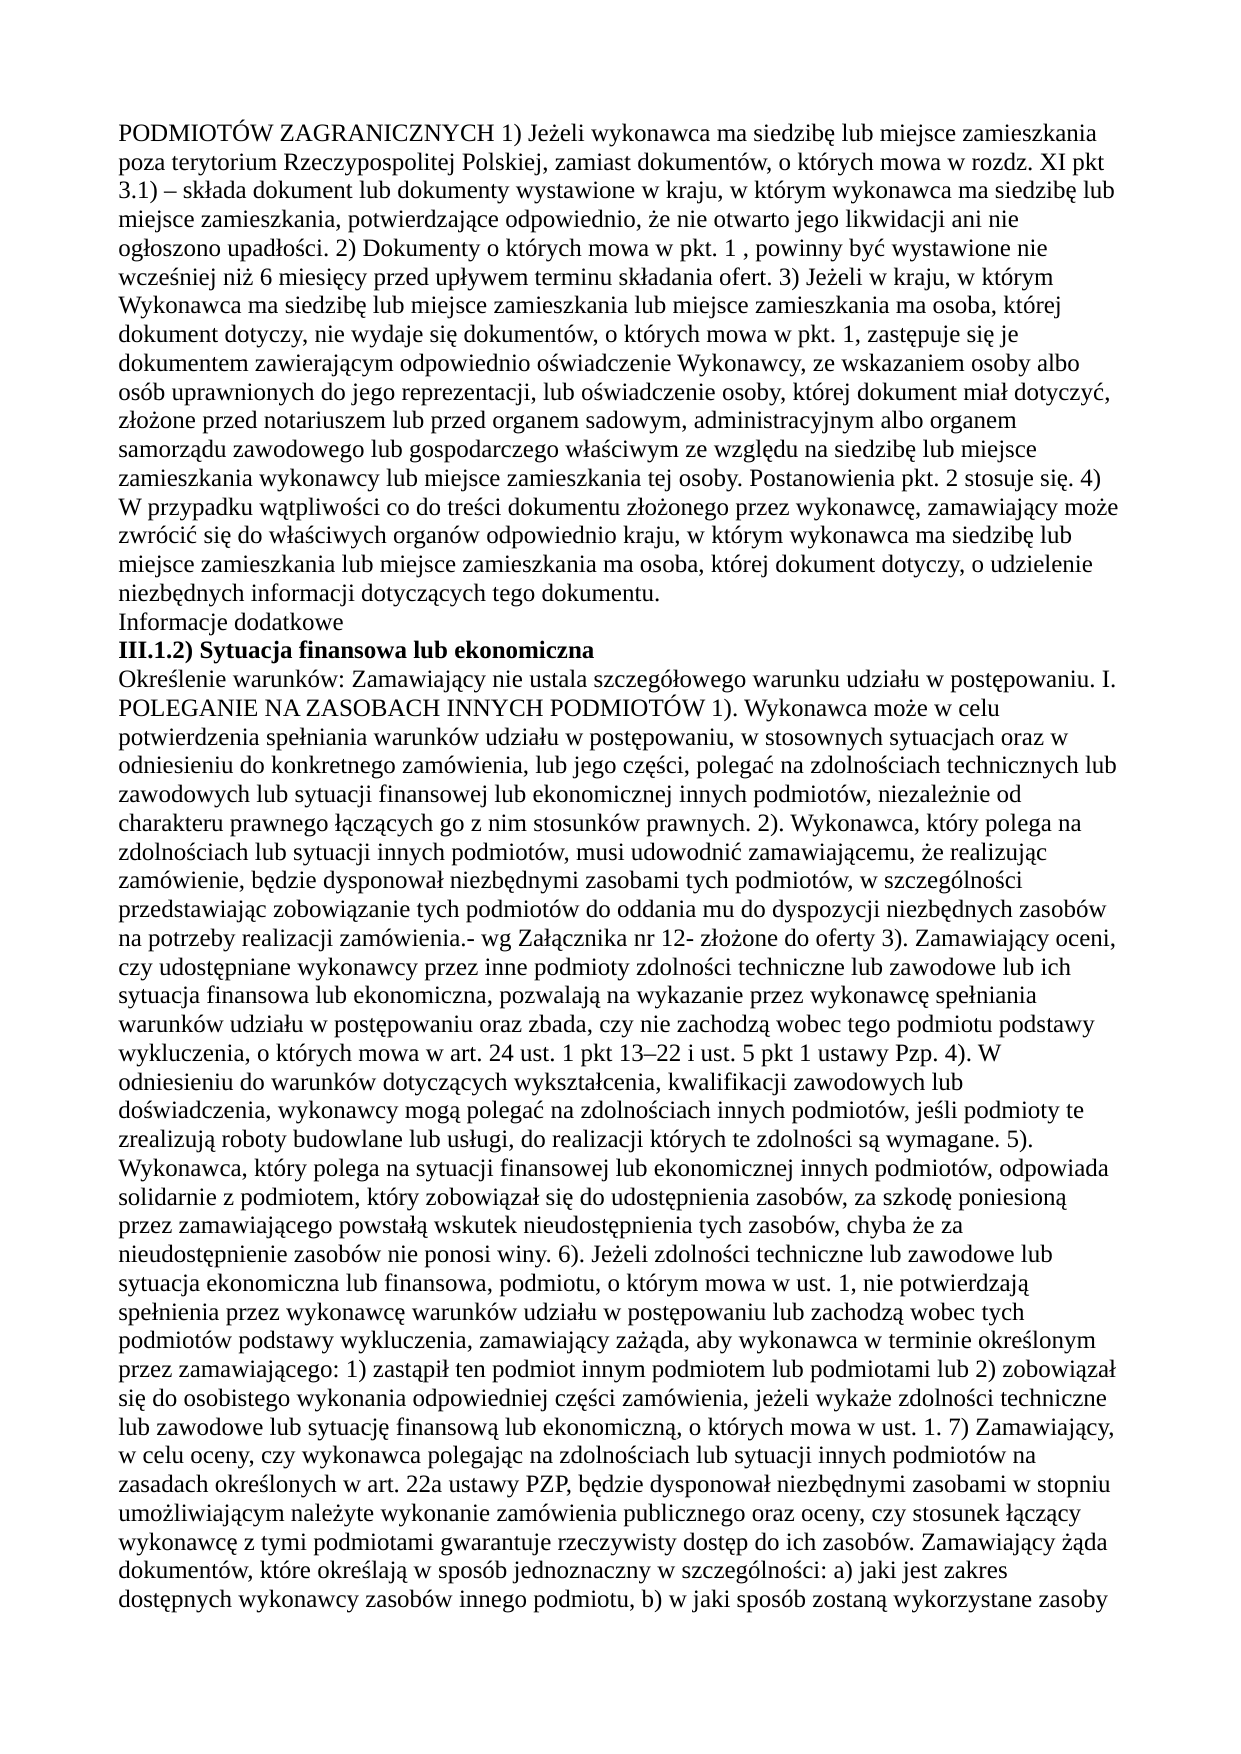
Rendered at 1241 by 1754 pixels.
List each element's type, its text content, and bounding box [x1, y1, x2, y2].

text PODMIOTÓW ZAGRANICZNYCH 1) Jeżeli wykonawca ma siedzibę lub miejsce zamieszkania poza terytorium Rzeczypospolitej Polskiej, zamiast dokumentów, o których mowa w rozdz. XI pkt 3.1) – składa dokument lub dokumenty wystawione w kraju, w którym wykonawca ma siedzibę lub miejsce zamieszkania, potwierdzające odpowiednio, że nie otwarto jego likwidacji ani nie ogłoszono upadłości. 2) Dokumenty o których mowa w pkt. 1 , powinny być wystawione nie wcześniej niż 6 miesięcy przed upływem terminu składania ofert. 3) Jeżeli w kraju, w którym Wykonawca ma siedzibę lub miejsce zamieszkania lub miejsce zamieszkania ma osoba, której dokument dotyczy, nie wydaje się dokumentów, o których mowa w pkt. 1, zastępuje się je dokumentem zawierającym odpowiednio oświadczenie Wykonawcy, ze wskazaniem osoby albo osób uprawnionych do jego reprezentacji, lub oświadczenie osoby, której dokument miał dotyczyć, złożone przed notariuszem lub przed organem sadowym, administracyjnym albo organem samorządu zawodowego lub gospodarczego właściwym ze względu na siedzibę lub miejsce zamieszkania wykonawcy lub miejsce zamieszkania tej osoby. Postanowienia pkt. 2 stosuje się. 4) W przypadku wątpliwości co do treści dokumentu złożonego przez wykonawcę, zamawiający może zwrócić się do właściwych organów odpowiednio kraju, w którym wykonawca ma siedzibę lub miejsce zamieszkania lub miejsce zamieszkania ma osoba, której dokument dotyczy, o udzielenie niezbędnych informacji dotyczących tego dokumentu. Informacje dodatkowe III.1.2) Sytuacja finansowa lub ekonomiczna Określenie warunków: Zamawiający nie ustala szczegółowego warunku udziału w postępowaniu. I. POLEGANIE NA ZASOBACH INNYCH PODMIOTÓW 1). Wykonawca może w celu potwierdzenia spełniania warunków udziału w postępowaniu, w stosownych sytuacjach oraz w odniesieniu do konkretnego zamówienia, lub jego części, polegać na zdolnościach technicznych lub zawodowych lub sytuacji finansowej lub ekonomicznej innych podmiotów, niezależnie od charakteru prawnego łączących go z nim stosunków prawnych. 2). Wykonawca, który polega na zdolnościach lub sytuacji innych podmiotów, musi udowodnić zamawiającemu, że realizując zamówienie, będzie dysponował niezbędnymi zasobami tych podmiotów, w szczególności przedstawiając zobowiązanie tych podmiotów do oddania mu do dyspozycji niezbędnych zasobów na potrzeby realizacji zamówienia.- wg Załącznika nr 12- złożone do oferty 3). Zamawiający oceni, czy udostępniane wykonawcy przez inne podmioty zdolności techniczne lub zawodowe lub ich sytuacja finansowa lub ekonomiczna, pozwalają na wykazanie przez wykonawcę spełniania warunków udziału w postępowaniu oraz zbada, czy nie zachodzą wobec tego podmiotu podstawy wykluczenia, o których mowa w art. 24 ust. 1 pkt 13–22 i ust. 5 pkt 1 ustawy Pzp. 4). W odniesieniu do warunków dotyczących wykształcenia, kwalifikacji zawodowych lub doświadczenia, wykonawcy mogą polegać na zdolnościach innych podmiotów, jeśli podmioty te zrealizują roboty budowlane lub usługi, do realizacji których te zdolności są wymagane. 5). Wykonawca, który polega na sytuacji finansowej lub ekonomicznej innych podmiotów, odpowiada solidarnie z podmiotem, który zobowiązał się do udostępnienia zasobów, za szkodę poniesioną przez zamawiającego powstałą wskutek nieudostępnienia tych zasobów, chyba że za nieudostępnienie zasobów nie ponosi winy. 6). Jeżeli zdolności techniczne lub zawodowe lub sytuacja ekonomiczna lub finansowa, podmiotu, o którym mowa w ust. 1, nie potwierdzają spełnienia przez wykonawcę warunków udziału w postępowaniu lub zachodzą wobec tych podmiotów podstawy wykluczenia, zamawiający zażąda, aby wykonawca w terminie określonym przez zamawiającego: 1) zastąpił ten podmiot innym podmiotem lub podmiotami lub 2) zobowiązał się do osobistego wykonania odpowiedniej części zamówienia, jeżeli wykaże zdolności techniczne lub zawodowe lub sytuację finansową lub ekonomiczną, o których mowa w ust. 1. 7) Zamawiający, w celu oceny, czy wykonawca polegając na zdolnościach lub sytuacji innych podmiotów na zasadach określonych w art. 22a ustawy PZP, będzie dysponował niezbędnymi zasobami w stopniu umożliwiającym należyte wykonanie zamówienia publicznego oraz oceny, czy stosunek łączący wykonawcę z tymi podmiotami gwarantuje rzeczywisty dostęp do ich zasobów. Zamawiający żąda dokumentów, które określają w sposób jednoznaczny w szczególności: a) jaki jest zakres dostępnych wykonawcy zasobów innego podmiotu, b) w jaki sposób zostaną wykorzystane zasoby [118, 118, 1122, 1613]
